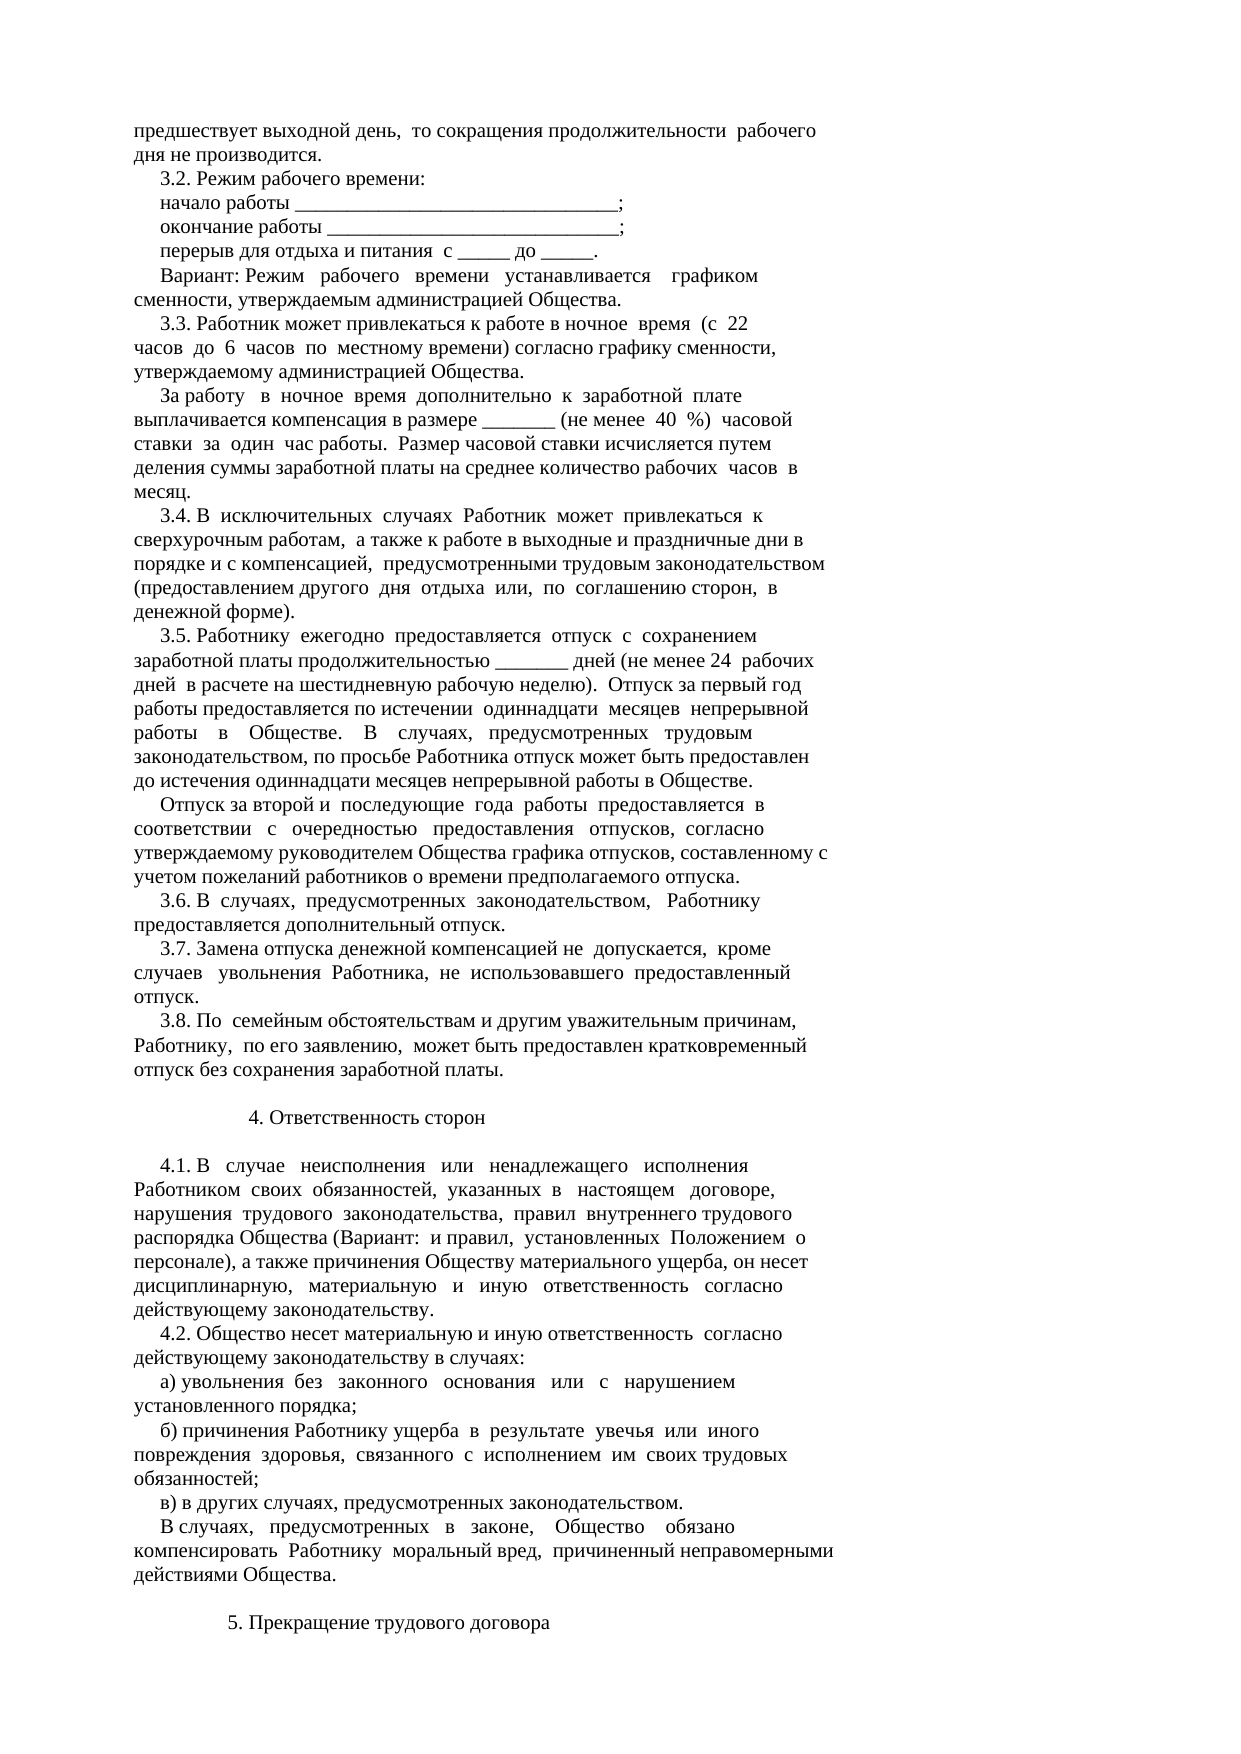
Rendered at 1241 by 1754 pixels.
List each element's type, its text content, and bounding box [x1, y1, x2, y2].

text выплачивается компенсация в размере _______ (не менее 40 %) часовой [118, 407, 1122, 431]
text работы предоставляется по истечении одиннадцати месяцев непрерывной [118, 696, 1122, 720]
text персонале), а также причинения Обществу материального ущерба, он несет [118, 1249, 1122, 1273]
text распорядка Общества (Вариант: и правил, установленных Положением о [118, 1225, 1122, 1249]
text 4.2. Общество несет материальную и иную ответственность согласно [118, 1321, 1122, 1345]
text ставки за один час работы. Размер часовой ставки исчисляется путем [118, 431, 1122, 455]
text дня не производится. [118, 142, 1122, 166]
text 4. Ответственность сторон [118, 1105, 1122, 1129]
text законодательством, по просьбе Работника отпуск может быть предоставлен [118, 744, 1122, 768]
text Вариант: Режим рабочего времени устанавливается графиком [118, 262, 1122, 287]
text 3.5. Работнику ежегодно предоставляется отпуск с сохранением [118, 623, 1122, 647]
text сверхурочным работам, а также к работе в выходные и праздничные дни в [118, 527, 1122, 551]
text нарушения трудового законодательства, правил внутреннего трудового [118, 1201, 1122, 1225]
text сменности, утверждаемым администрацией Общества. [118, 287, 1122, 311]
text месяц. [118, 479, 1122, 503]
text утверждаемому руководителем Общества графика отпусков, составленному с [118, 840, 1122, 864]
text до истечения одиннадцати месяцев непрерывной работы в Обществе. [118, 768, 1122, 792]
text установленного порядка; [118, 1393, 1122, 1417]
text в) в других случаях, предусмотренных законодательством. [118, 1490, 1122, 1514]
text утверждаемому администрацией Общества. [118, 359, 1122, 383]
text дней в расчете на шестидневную рабочую неделю). Отпуск за первый год [118, 672, 1122, 696]
text действующему законодательству в случаях: [118, 1345, 1122, 1369]
text предшествует выходной день, то сокращения продолжительности рабочего [118, 118, 1122, 142]
text 3.3. Работник может привлекаться к работе в ночное время (с 22 [118, 311, 1122, 335]
text 4.1. В случае неисполнения или ненадлежащего исполнения [118, 1153, 1122, 1177]
text За работу в ночное время дополнительно к заработной плате [118, 383, 1122, 407]
text часов до 6 часов по местному времени) согласно графику сменности, [118, 335, 1122, 359]
text отпуск без сохранения заработной платы. [118, 1057, 1122, 1081]
text работы в Обществе. В случаях, предусмотренных трудовым [118, 720, 1122, 744]
text В случаях, предусмотренных в законе, Общество обязано [118, 1514, 1122, 1538]
text перерыв для отдыха и питания с _____ до _____. [118, 238, 1122, 262]
text повреждения здоровья, связанного с исполнением им своих трудовых [118, 1442, 1122, 1466]
text Работнику, по его заявлению, может быть предоставлен кратковременный [118, 1032, 1122, 1057]
text учетом пожеланий работников о времени предполагаемого отпуска. [118, 864, 1122, 888]
text 3.4. В исключительных случаях Работник может привлекаться к [118, 503, 1122, 527]
text порядке и с компенсацией, предусмотренными трудовым законодательством [118, 551, 1122, 575]
text а) увольнения без законного основания или с нарушением [118, 1369, 1122, 1393]
text начало работы _______________________________; [118, 190, 1122, 214]
text б) причинения Работнику ущерба в результате увечья или иного [118, 1417, 1122, 1442]
text 3.6. В случаях, предусмотренных законодательством, Работнику [118, 888, 1122, 912]
text деления суммы заработной платы на среднее количество рабочих часов в [118, 455, 1122, 479]
text компенсировать Работнику моральный вред, причиненный неправомерными [118, 1538, 1122, 1562]
text 3.8. По семейным обстоятельствам и другим уважительным причинам, [118, 1008, 1122, 1032]
text 3.2. Режим рабочего времени: [118, 166, 1122, 190]
text 3.7. Замена отпуска денежной компенсацией не допускается, кроме [118, 936, 1122, 960]
text окончание работы ____________________________; [118, 214, 1122, 238]
text Отпуск за второй и последующие года работы предоставляется в [118, 792, 1122, 816]
text заработной платы продолжительностью _______ дней (не менее 24 рабочих [118, 647, 1122, 672]
text (предоставлением другого дня отдыха или, по соглашению сторон, в [118, 575, 1122, 599]
text денежной форме). [118, 599, 1122, 623]
text соответствии с очередностью предоставления отпусков, согласно [118, 816, 1122, 840]
text действующему законодательству. [118, 1297, 1122, 1321]
text случаев увольнения Работника, не использовавшего предоставленный [118, 960, 1122, 984]
text обязанностей; [118, 1466, 1122, 1490]
text Работником своих обязанностей, указанных в настоящем договоре, [118, 1177, 1122, 1201]
text действиями Общества. [118, 1562, 1122, 1586]
text предоставляется дополнительный отпуск. [118, 912, 1122, 936]
text дисциплинарную, материальную и иную ответственность согласно [118, 1273, 1122, 1297]
text 5. Прекращение трудового договора [118, 1610, 1122, 1634]
text отпуск. [118, 984, 1122, 1008]
